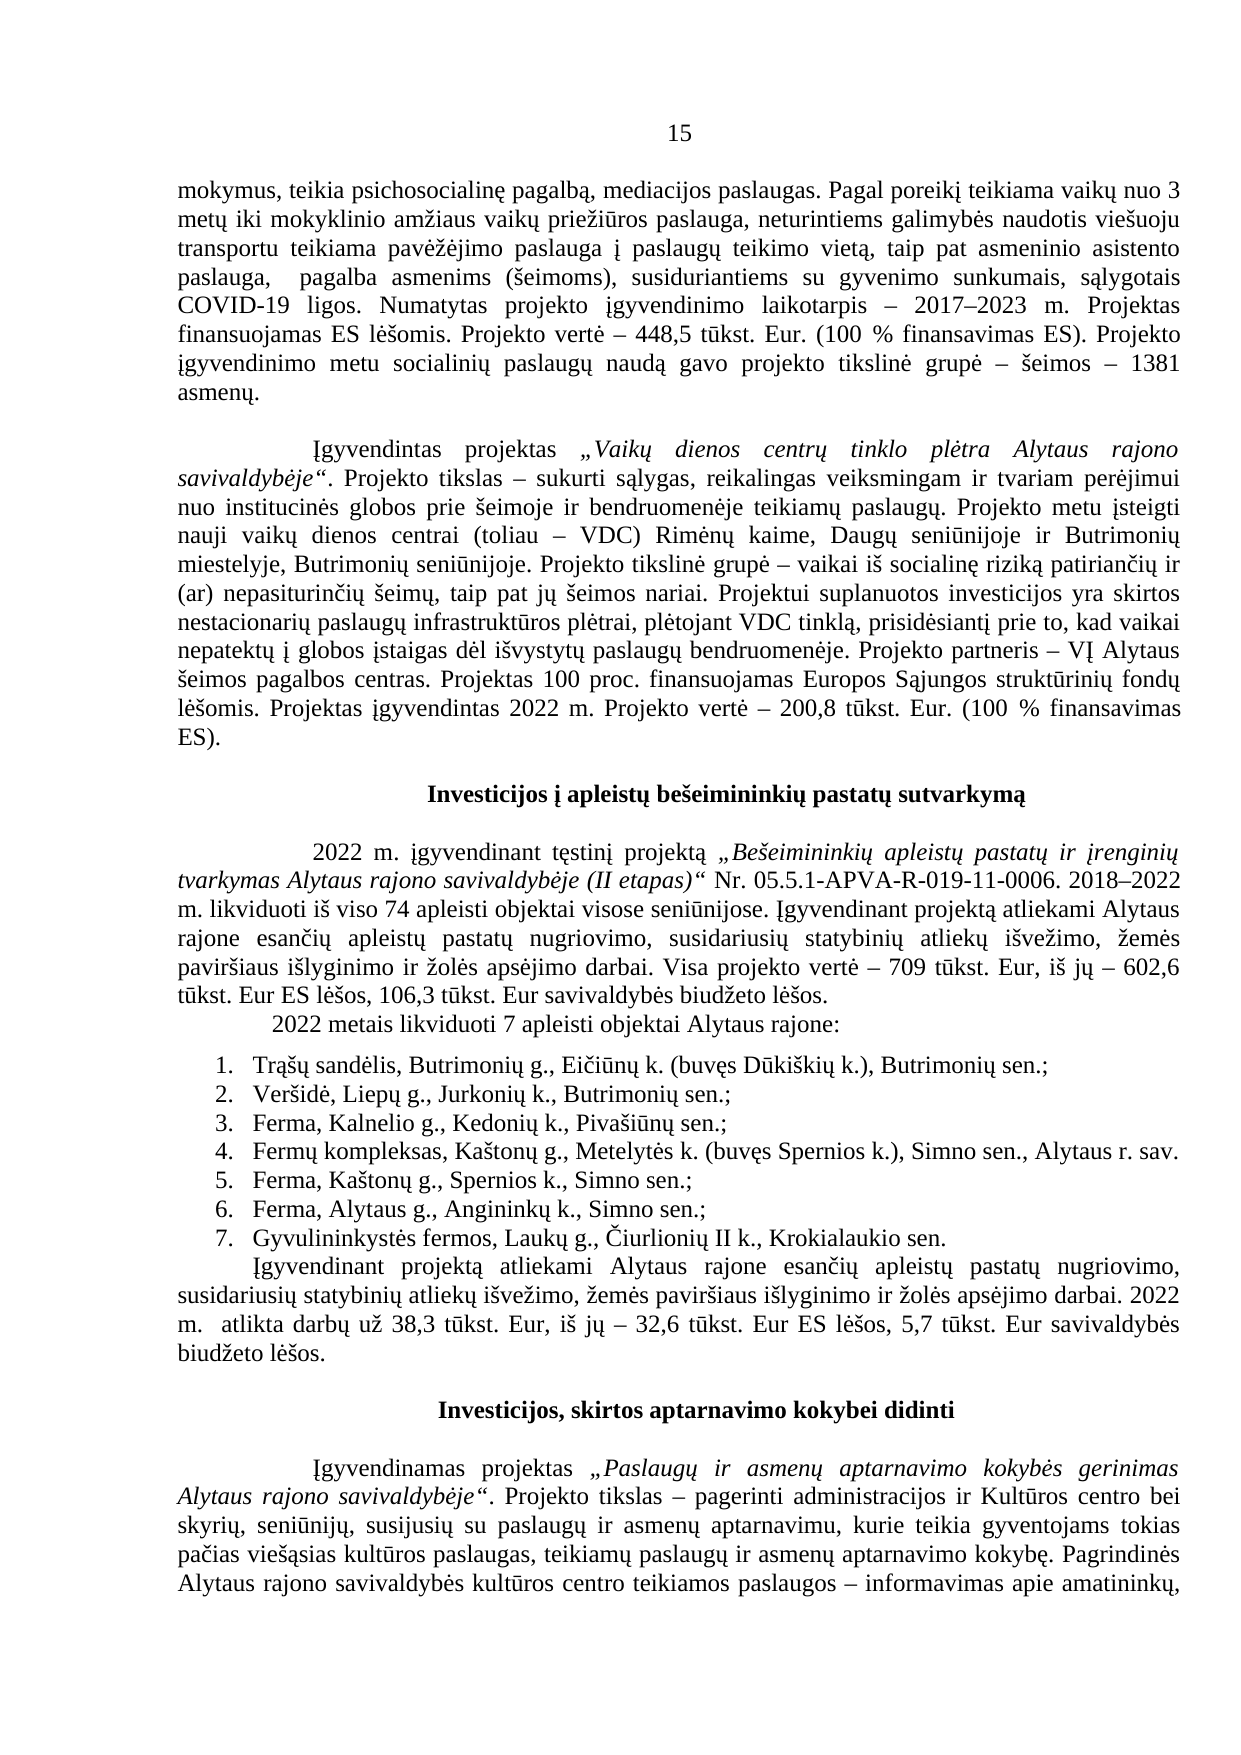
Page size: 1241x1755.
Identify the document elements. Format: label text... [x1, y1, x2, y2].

text Įgyvendintas projektas „Vaikų dienos centrų tinklo plėtra Alytaus rajono savivaldybėje“. Projekto tikslas – sukurti sąlygas, reikalingas veiksmingam ir tvariam perėjimui nuo institucinės globos prie šeimoje ir bendruomenėje teikiamų paslaugų. Projekto metu įsteigti nauji vaikų dienos centrai (toliau – VDC) Rimėnų kaime, Daugų seniūnijoje ir Butrimonių miestelyje, Butrimonių seniūnijoje. Projekto tikslinė grupė – vaikai iš socialinę riziką patiriančių ir (ar) nepasiturinčių šeimų, taip pat jų šeimos nariai. Projektui suplanuotos investicijos yra skirtos nestacionarių paslaugų infrastruktūros plėtrai, plėtojant VDC tinklą, prisidėsiantį prie to, kad vaikai nepatektų į globos įstaigas dėl išvystytų paslaugų bendruomenėje. Projekto partneris – VĮ Alytaus šeimos pagalbos centras. Projektas 100 proc. finansuojamas Europos Sąjungos struktūrinių fondų lėšomis. Projektas įgyvendintas 2022 m. Projekto vertė – 200,8 tūkst. Eur. (100 % finansavimas ES). [177, 434, 1181, 751]
text 5. Ferma, Kaštonų g., Spernios k., Simno sen.; [215, 1165, 1181, 1194]
text 6. Ferma, Alytaus g., Angininkų k., Simno sen.; [215, 1194, 1181, 1223]
text 2022 m. įgyvendinant tęstinį projektą „Bešeimininkių apleistų pastatų ir įrenginių tvarkymas Alytaus rajono savivaldybėje (II etapas)“ Nr. 05.5.1-APVA-R-019-11-0006. 2018–2022 m. likviduoti iš viso 74 apleisti objektai visose seniūnijose. Įgyvendinant projektą atliekami Alytaus rajone esančių apleistų pastatų nugriovimo, susidariusių statybinių atliekų išvežimo, žemės paviršiaus išlyginimo ir žolės apsėjimo darbai. Visa projekto vertė – 709 tūkst. Eur, iš jų – 602,6 tūkst. Eur ES lėšos, 106,3 tūkst. Eur savivaldybės biudžeto lėšos. [177, 837, 1181, 1009]
text Investicijos, skirtos aptarnavimo kokybei didinti [177, 1395, 1181, 1424]
text 2022 metais likviduoti 7 apleisti objektai Alytaus rajone: [177, 1009, 1181, 1038]
text Įgyvendinant projektą atliekami Alytaus rajone esančių apleistų pastatų nugriovimo, susidariusių statybinių atliekų išvežimo, žemės paviršiaus išlyginimo ir žolės apsėjimo darbai. 2022 m. atlikta darbų už 38,3 tūkst. Eur, iš jų – 32,6 tūkst. Eur ES lėšos, 5,7 tūkst. Eur savivaldybės biudžeto lėšos. [177, 1251, 1181, 1366]
text Įgyvendinamas projektas „Paslaugų ir asmenų aptarnavimo kokybės gerinimas Alytaus rajono savivaldybėje“. Projekto tikslas – pagerinti administracijos ir Kultūros centro bei skyrių, seniūnijų, susijusių su paslaugų ir asmenų aptarnavimu, kurie teikia gyventojams tokias pačias viešąsias kultūros paslaugas, teikiamų paslaugų ir asmenų aptarnavimo kokybę. Pagrindinės Alytaus rajono savivaldybės kultūros centro teikiamos paslaugos – informavimas apie amatininkų, [177, 1453, 1181, 1596]
text 2. Veršidė, Liepų g., Jurkonių k., Butrimonių sen.; [215, 1079, 1181, 1108]
text 7. Gyvulininkystės fermos, Laukų g., Čiurlionių II k., Krokialaukio sen. [215, 1223, 1181, 1251]
text mokymus, teikia psichosocialinę pagalbą, mediacijos paslaugas. Pagal poreikį teikiama vaikų nuo 3 metų iki mokyklinio amžiaus vaikų priežiūros paslauga, neturintiems galimybės naudotis viešuoju transportu teikiama pavėžėjimo paslauga į paslaugų teikimo vietą, taip pat asmeninio asistento paslauga, pagalba asmenims (šeimoms), susiduriantiems su gyvenimo sunkumais, sąlygotais COVID-19 ligos. Numatytas projekto įgyvendinimo laikotarpis – 2017–2023 m. Projektas finansuojamas ES lėšomis. Projekto vertė – 448,5 tūkst. Eur. (100 % finansavimas ES). Projekto įgyvendinimo metu socialinių paslaugų naudą gavo projekto tikslinė grupė – šeimos – 1381 asmenų. [177, 176, 1181, 406]
text Investicijos į apleistų bešeimininkių pastatų sutvarkymą [177, 779, 1181, 808]
text 1. Trąšų sandėlis, Butrimonių g., Eičiūnų k. (buvęs Dūkiškių k.), Butrimonių sen.; [215, 1050, 1181, 1079]
text 3. Ferma, Kalnelio g., Kedonių k., Pivašiūnų sen.; [215, 1108, 1181, 1136]
text 4. Fermų kompleksas, Kaštonų g., Metelytės k. (buvęs Spernios k.), Simno sen., Alytaus r. sav. [215, 1136, 1181, 1165]
